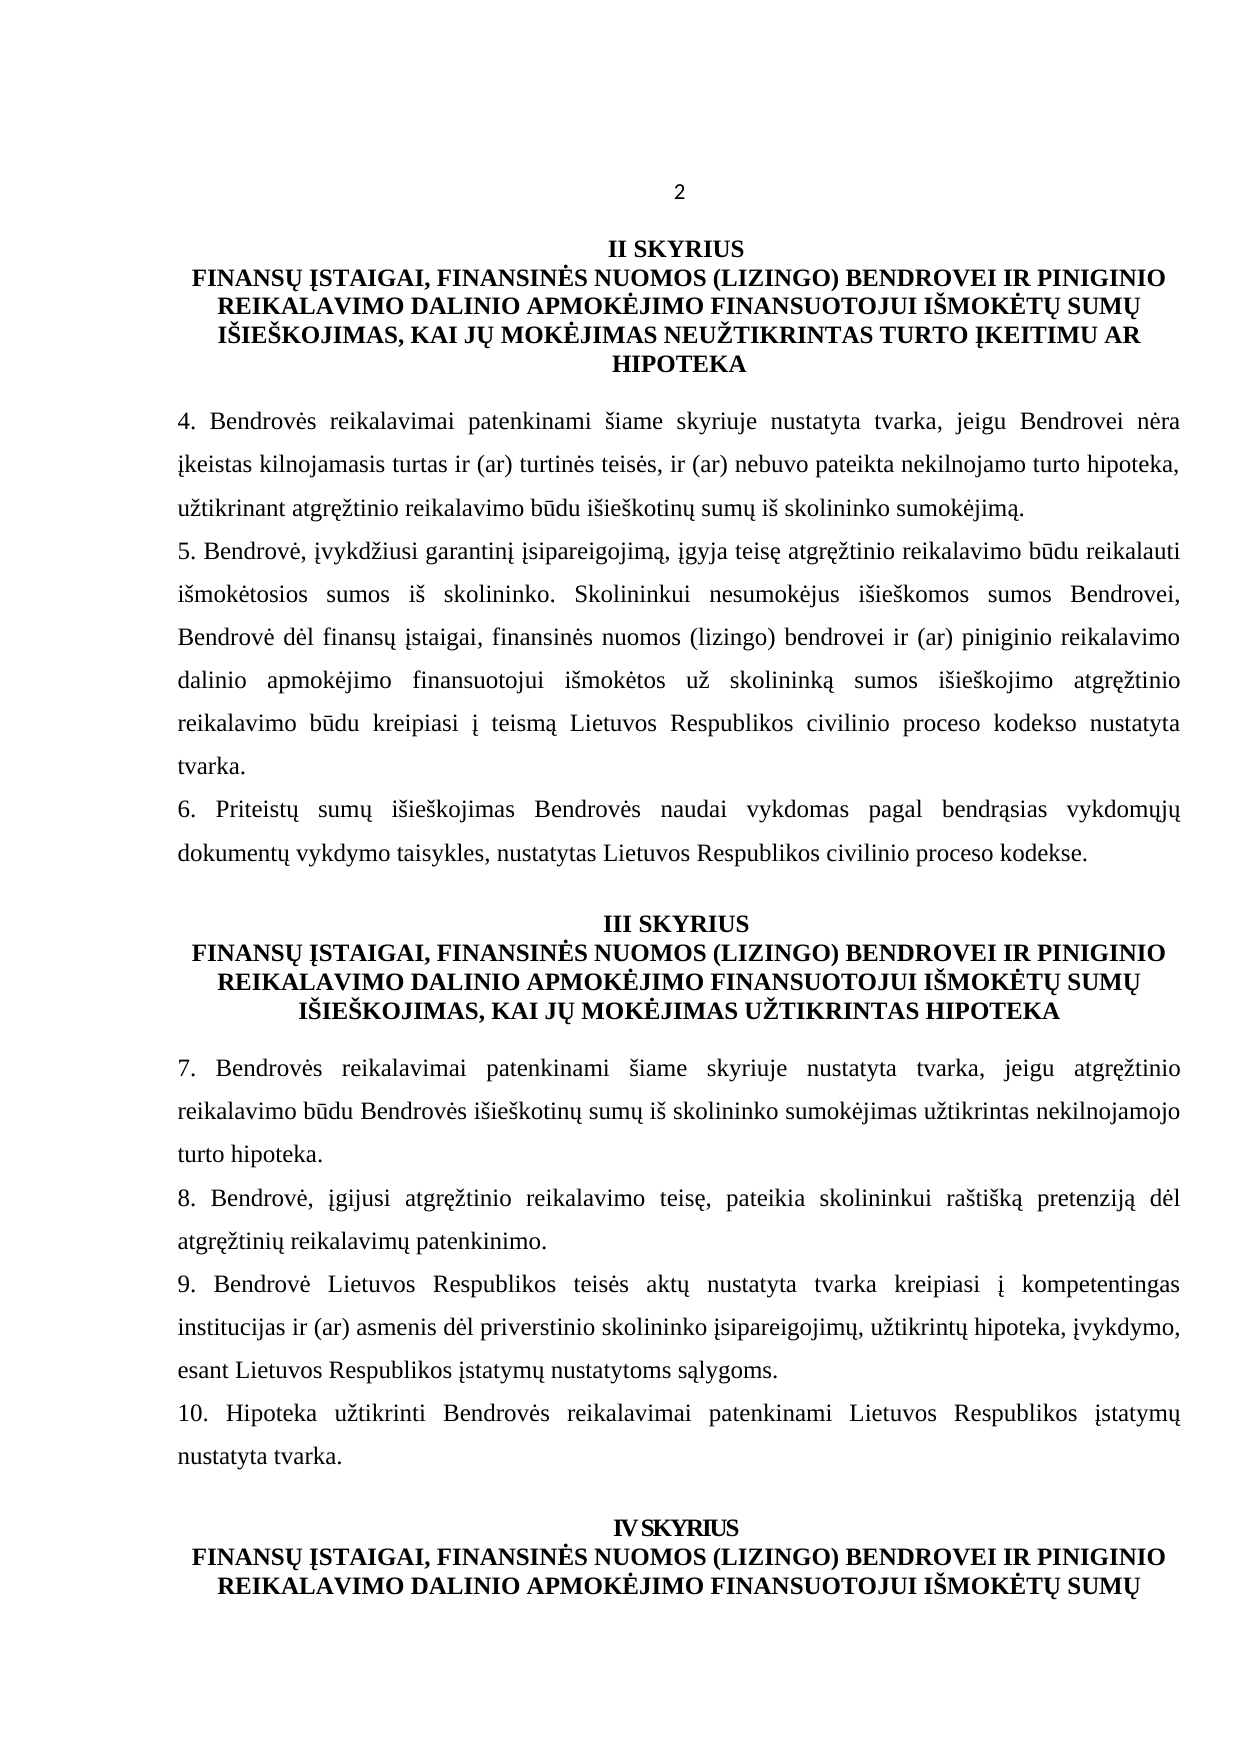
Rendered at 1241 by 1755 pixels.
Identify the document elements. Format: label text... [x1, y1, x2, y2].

text 10. Hipoteka užtikrinti Bendrovės reikalavimai patenkinami Lietuvos Respublikos įstatymų nustatyta tvarka. [177, 1398, 1181, 1470]
text II SKYRIUS [177, 234, 1181, 263]
text 5. Bendrovė, įvykdžiusi garantinį įsipareigojimą, įgyja teisę atgręžtinio reikalavimo būdu reikalauti išmokėtosios sumos iš skolininko. Skolininkui nesumokėjus išieškomos sumos Bendrovei, Bendrovė dėl finansų įstaigai, finansinės nuomos (lizingo) bendrovei ir (ar) piniginio reikalavimo dalinio apmokėjimo finansuotojui išmokėtos už skolininką sumos išieškojimo atgręžtinio reikalavimo būdu kreipiasi į teismą Lietuvos Respublikos civilinio proceso kodekso nustatyta tvarka. [177, 536, 1181, 780]
text FINANSŲ ĮSTAIGAI, FINANSINĖS NUOMOS (LIZINGO) BENDROVEI IR PINIGINIO REIKALAVIMO DALINIO APMOKĖJIMO FINANSUOTOJUI IŠMOKĖTŲ SUMŲ IŠIEŠKOJIMAS, KAI JŲ MOKĖJIMAS UŽTIKRINTAS HIPOTEKA [177, 938, 1181, 1024]
text III SKYRIUS [177, 909, 1181, 938]
text 7. Bendrovės reikalavimai patenkinami šiame skyriuje nustatyta tvarka, jeigu atgręžtinio reikalavimo būdu Bendrovės išieškotinų sumų iš skolininko sumokėjimas užtikrintas nekilnojamojo turto hipoteka. [177, 1053, 1181, 1168]
text FINANSŲ ĮSTAIGAI, FINANSINĖS NUOMOS (LIZINGO) BENDROVEI IR PINIGINIO REIKALAVIMO DALINIO APMOKĖJIMO FINANSUOTOJUI IŠMOKĖTŲ SUMŲ IŠIEŠKOJIMAS, KAI JŲ MOKĖJIMAS NEUŽTIKRINTAS TURTO ĮKEITIMU AR HIPOTEKA [177, 263, 1181, 378]
text 8. Bendrovė, įgijusi atgręžtinio reikalavimo teisę, pateikia skolininkui raštišką pretenziją dėl atgręžtinių reikalavimų patenkinimo. [177, 1183, 1181, 1254]
text 4. Bendrovės reikalavimai patenkinami šiame skyriuje nustatyta tvarka, jeigu Bendrovei nėra įkeistas kilnojamasis turtas ir (ar) turtinės teisės, ir (ar) nebuvo pateikta nekilnojamo turto hipoteka, užtikrinant atgręžtinio reikalavimo būdu išieškotinų sumų iš skolininko sumokėjimą. [177, 406, 1181, 521]
text FINANSŲ ĮSTAIGAI, FINANSINĖS NUOMOS (LIZINGO) BENDROVEI IR PINIGINIO REIKALAVIMO DALINIO APMOKĖJIMO FINANSUOTOJUI IŠMOKĖTŲ SUMŲ [177, 1542, 1181, 1599]
text 9. Bendrovė Lietuvos Respublikos teisės aktų nustatyta tvarka kreipiasi į kompetentingas institucijas ir (ar) asmenis dėl priverstinio skolininko įsipareigojimų, užtikrintų hipoteka, įvykdymo, esant Lietuvos Respublikos įstatymų nustatytoms sąlygoms. [177, 1269, 1181, 1384]
text IV SKYRIUS [177, 1513, 1181, 1542]
text 6. Priteistų sumų išieškojimas Bendrovės naudai vykdomas pagal bendrąsias vykdomųjų dokumentų vykdymo taisykles, nustatytas Lietuvos Respublikos civilinio proceso kodekse. [177, 794, 1181, 866]
